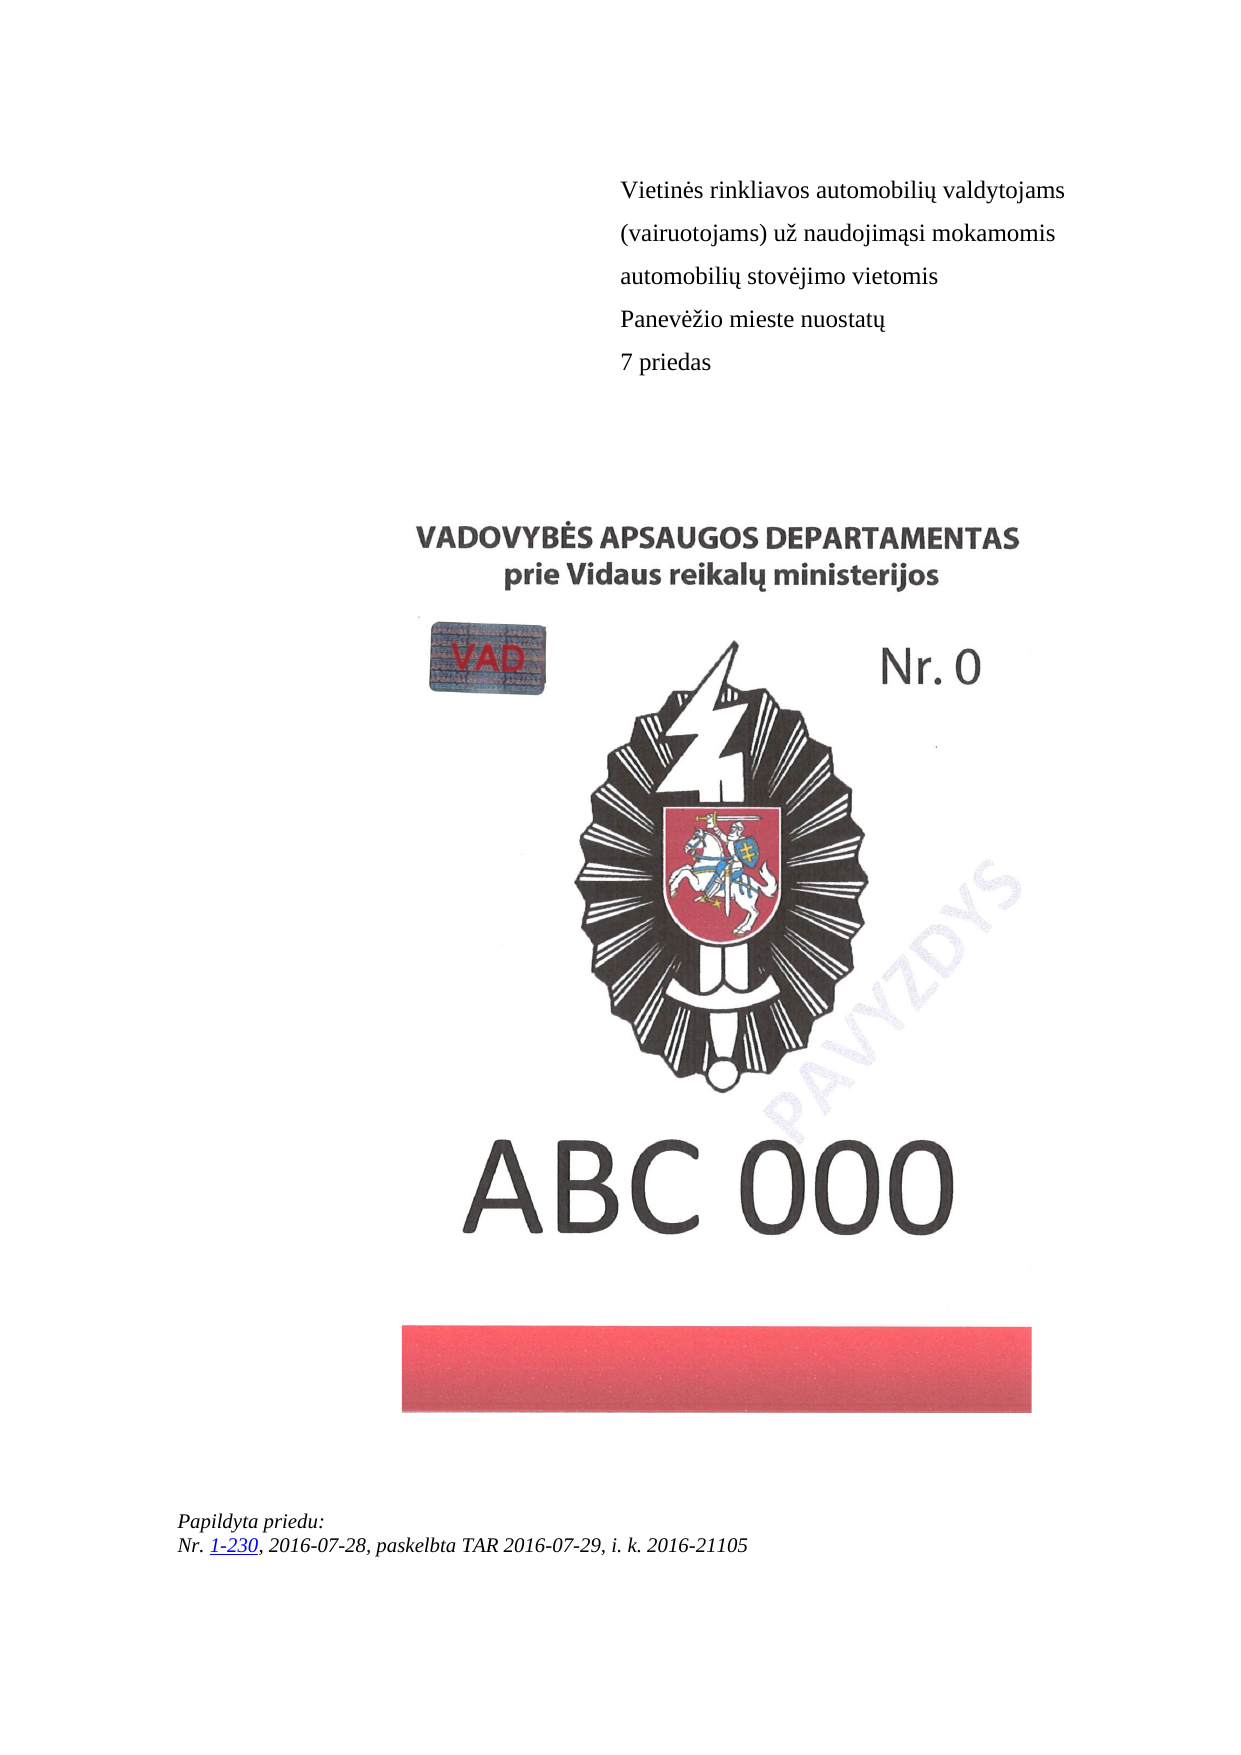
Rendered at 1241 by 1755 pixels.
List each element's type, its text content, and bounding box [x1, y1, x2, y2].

text Panevėžio mieste nuostatų [620, 304, 1181, 333]
text automobilių stovėjimo vietomis [620, 261, 1181, 290]
text (vairuotojams) už naudojimąsi mokamomis [620, 218, 1181, 247]
text Nr. 1-230, 2016-07-28, paskelbta TAR 2016-07-29, i. k. 2016-21105 [177, 1533, 1181, 1557]
text Vietinės rinkliavos automobilių valdytojams [620, 175, 1181, 204]
text Papildyta priedu: [177, 1509, 1181, 1533]
text 7 priedas [545, 347, 1181, 376]
